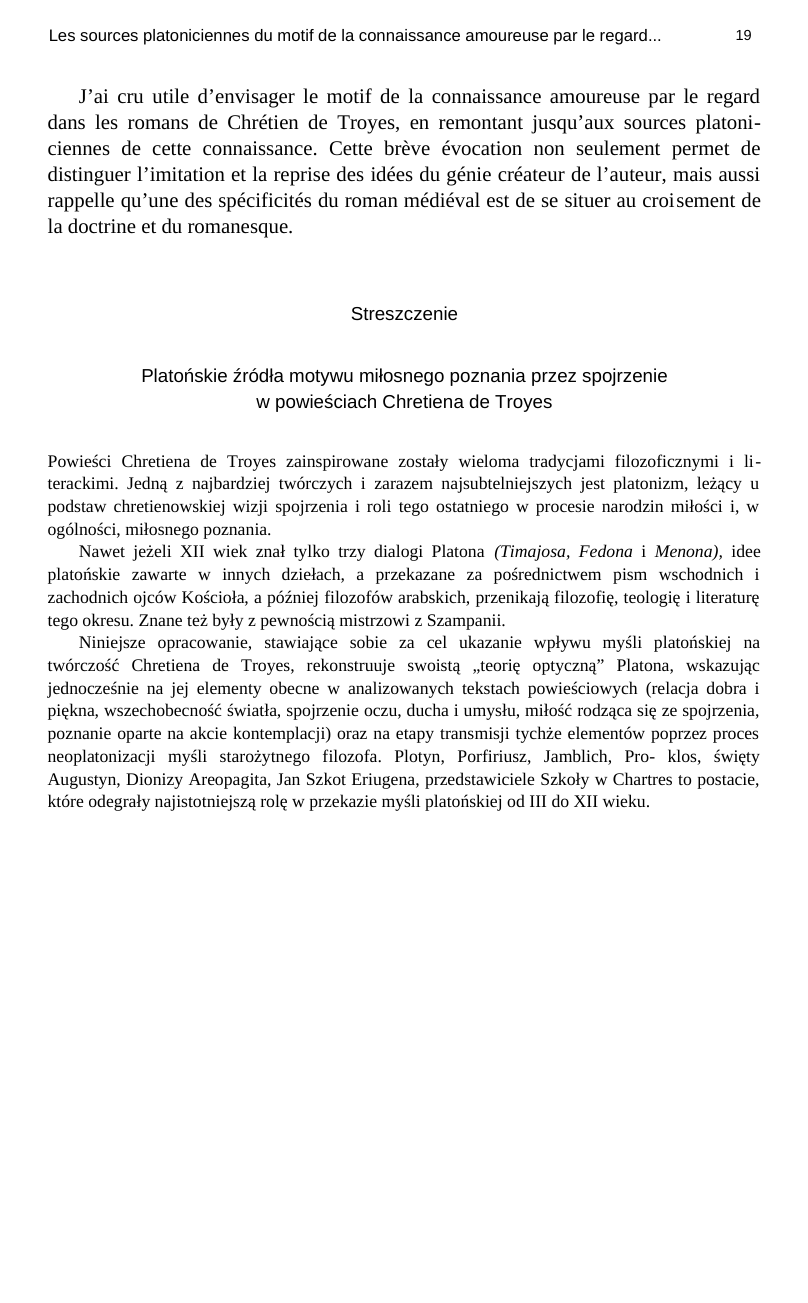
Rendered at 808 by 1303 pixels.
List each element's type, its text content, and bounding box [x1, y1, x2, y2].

text J’ai cru utile d’envisager le motif de la connaissance amoureuse par le regard dans les romans de Chrétien de Troyes, en remontant jusqu’aux sources platoni­ciennes de cette connaissance. Cette brève évocation non seulement permet de distinguer l’imitation et la reprise des idées du génie créateur de l’auteur, mais aussi rappelle qu’une des spécificités du roman médiéval est de se situer au croi­sement de la doctrine et du romanesque. [47, 84, 761, 238]
text Powieści Chretiena de Troyes zainspirowane zostały wieloma tradycjami filozoficznymi i li­terackimi. Jedną z najbardziej twórczych i zarazem najsubtelniejszych jest platonizm, leżący u podstaw chretienowskiej wizji spojrzenia i roli tego ostatniego w procesie narodzin miłości i, w ogólności, miłosnego poznania. [47, 450, 761, 539]
text Niniejsze opracowanie, stawiające sobie za cel ukazanie wpływu myśli platońskiej na twórczość Chretiena de Troyes, rekonstruuje swoistą „teorię optyczną” Platona, wskazując jednocześnie na jej elementy obecne w analizowanych tekstach powieściowych (relacja dobra i piękna, wszechobecność światła, spojrzenie oczu, ducha i umysłu, miłość rodząca się ze spojrzenia, poznanie oparte na akcie kontemplacji) oraz na etapy transmisji tychże elementów poprzez proces neoplatonizacji myśli starożytnego filozofa. Plotyn, Porfiriusz, Jamblich, Pro- klos, święty Augustyn, Dionizy Areopagita, Jan Szkot Eriugena, przedstawiciele Szkoły w Chartres to postacie, które odegrały najistotniejszą rolę w przekazie myśli platońskiej od III do XII wieku. [47, 632, 761, 811]
text Streszczenie [47, 303, 761, 324]
text Platońskie źródła motywu miłosnego poznania przez spojrzenie w powieściach Chretiena de Troyes [47, 365, 761, 413]
text Les sources platoniciennes du motif de la connaissance amoureuse par le regard... [48, 26, 680, 45]
text 19 [735, 27, 759, 43]
text Nawet jeżeli XII wiek znał tylko trzy dialogi Platona (Timajosa, Fedona i Menona), idee platońskie zawarte w innych dziełach, a przekazane za pośrednictwem pism wschodnich i zachodnich ojców Kościoła, a później filozofów arabskich, przenikają filozofię, teologię i literaturę tego okresu. Znane też były z pewnością mistrzowi z Szampanii. [47, 541, 761, 630]
